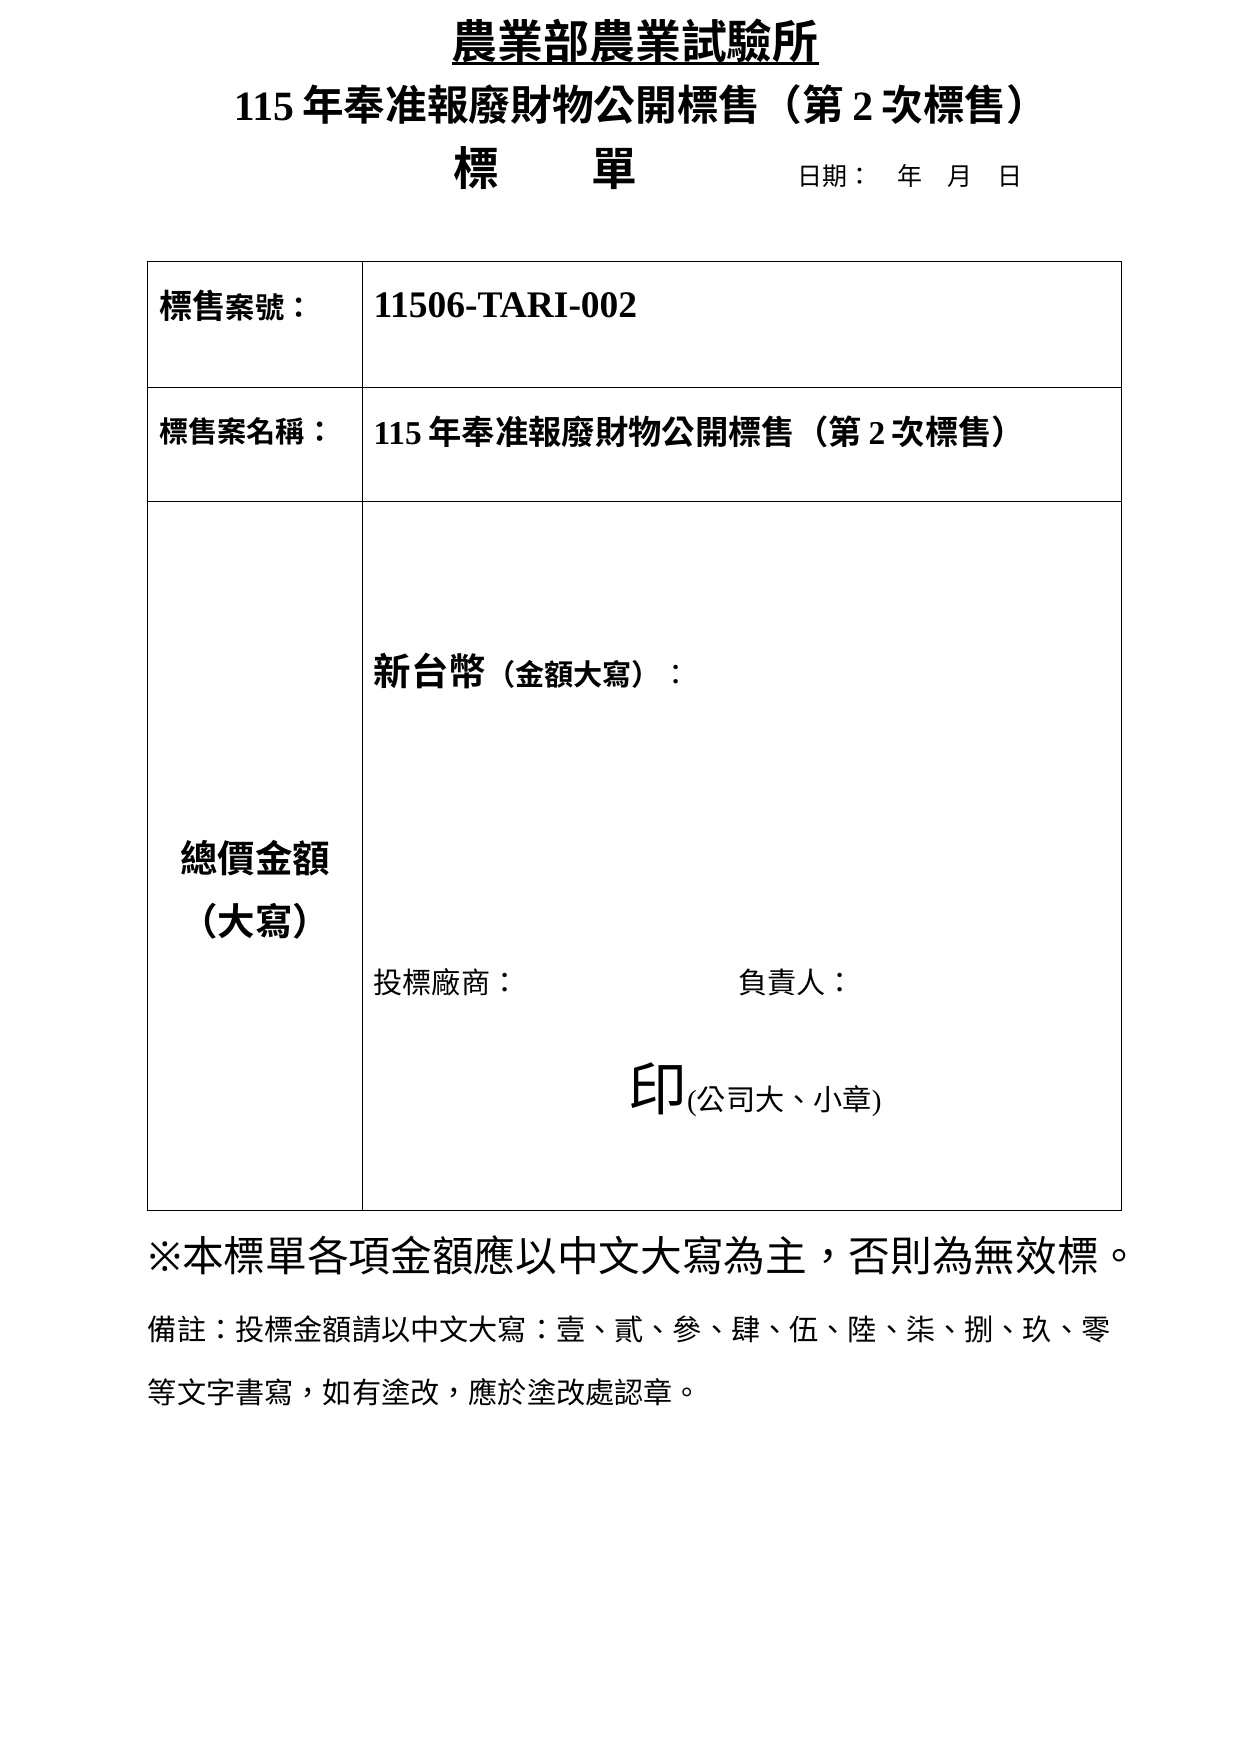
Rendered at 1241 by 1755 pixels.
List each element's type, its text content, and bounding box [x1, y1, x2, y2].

table_header 標售案號： [148, 262, 362, 387]
text 115年奉准報廢財物公開標售（第2次標售） [148, 72, 1122, 132]
text ※本標單各項金額應以中文大寫為主，否則為無效標。 [148, 1211, 1122, 1274]
text 標 單 日期： 年 月 日 [148, 132, 1122, 198]
text 備註：投標金額請以中文大寫：壹、貳、參、肆、伍、陸、柒、捌、玖、零等文字書寫，如有塗改，應於塗改處認章。 [148, 1286, 1122, 1411]
table_cell 115年奉准報廢財物公開標售（第2次標售） [363, 388, 1121, 501]
table_cell 總價金額 （大寫） [148, 502, 362, 1210]
table_cell 標售案名稱： [148, 388, 362, 501]
table_cell 新台幣（金額大寫）： 投標廠商： 負責人： 印(公司大、小章) [363, 502, 1121, 1210]
table_header 11506-TARI-002 [363, 262, 1121, 387]
text 農業部農業試驗所 [148, 6, 1122, 72]
